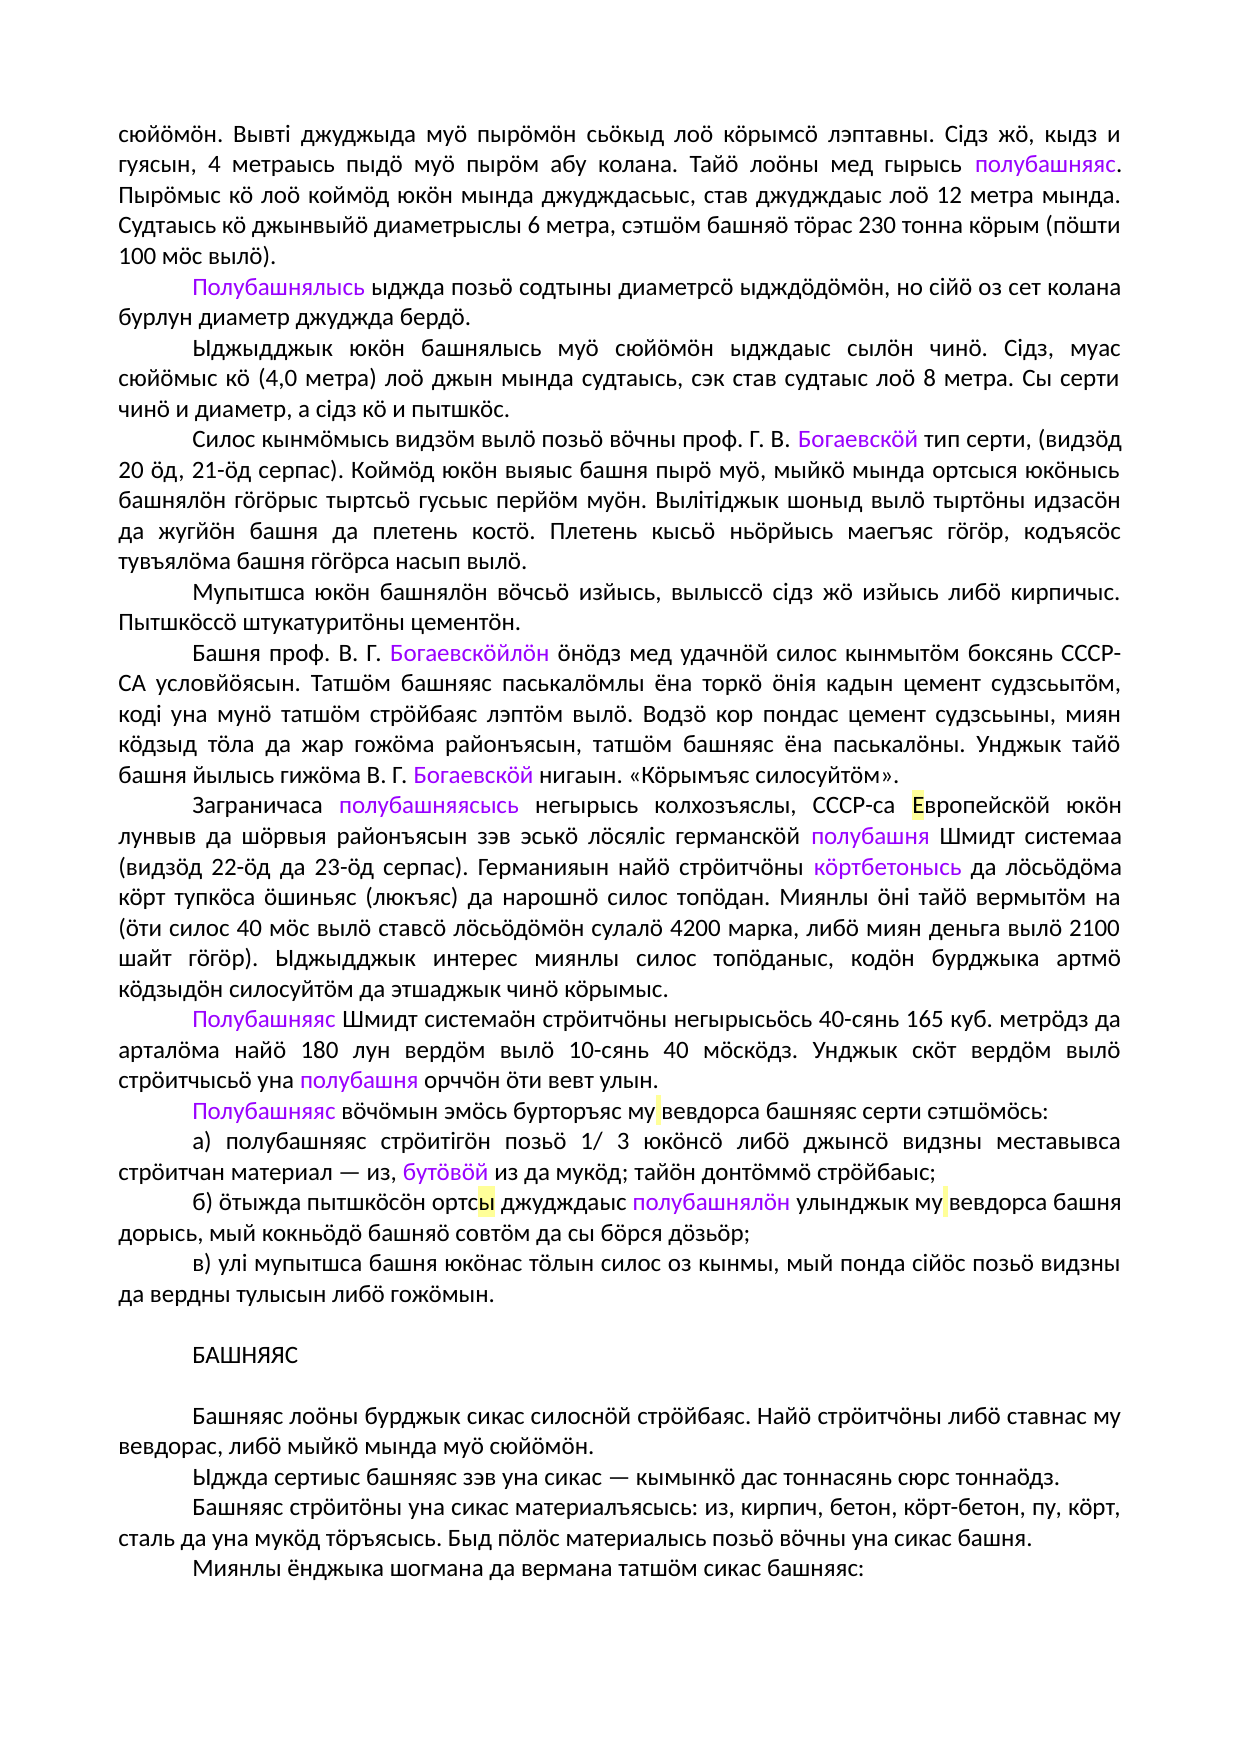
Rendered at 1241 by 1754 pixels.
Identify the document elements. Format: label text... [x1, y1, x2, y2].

text Полубашняяс вӧчӧмын эмӧсь бурторъяс му вевдорса башняяс серти сэтшӧмӧсь: [118, 1095, 1122, 1125]
text Башня проф. В. Г. Богаевскӧйлӧн ӧнӧдз мед удачнӧй силос кынмытӧм боксянь СССР-СА условйӧясын. Татшӧм башняяс паськалӧмлы ёна торкӧ ӧнія кадын цемент судзсьытӧм, коді уна мунӧ татшӧм стрӧйбаяс лэптӧм вылӧ. Водзӧ кор пондас цемент судзсьыны, миян кӧдзыд тӧла да жар гожӧма районъясын, татшӧм башняяс ёна паськалӧны. Унджык тайӧ башня йылысь гижӧма В. Г. Богаевскӧй нигаын. «Кӧрымъяс силосуйтӧм». [118, 637, 1122, 789]
text Силос кынмӧмысь видзӧм вылӧ позьӧ вӧчны проф. Г. В. Богаевскӧй тип серти, (видзӧд 20 ӧд, 21-ӧд серпас). Коймӧд юкӧн выяыс башня пырӧ муӧ, мыйкӧ мында ортсыся юкӧнысь башнялӧн гӧгӧрыс тыртсьӧ гусьыс перйӧм муӧн. Вылітіджык шоныд вылӧ тыртӧны идзасӧн да жугйӧн башня да плетень костӧ. Плетень кысьӧ ньӧрйысь маегъяс гӧгӧр, кодъясӧс тувъялӧма башня гӧгӧрса насып вылӧ. [118, 423, 1122, 576]
text БАШНЯЯС [118, 1339, 1122, 1369]
text Башняяс лоӧны бурджык сикас силоснӧй стрӧйбаяс. Найӧ стрӧитчӧны либӧ ставнас му вевдорас, либӧ мыйкӧ мында муӧ сюйӧмӧн. [118, 1400, 1122, 1461]
text в) улі мупытшса башня юкӧнас тӧлын силос оз кынмы, мый понда сійӧс позьӧ видзны да вердны тулысын либӧ гожӧмын. [118, 1247, 1122, 1308]
text а) полубашняяс стрӧитігӧн позьӧ 1/ 3 юкӧнсӧ либӧ джынсӧ видзны меставывса стрӧитчан материал — из, бутӧвӧй из да мукӧд; тайӧн донтӧммӧ стрӧйбаыс; [118, 1125, 1122, 1186]
text Ыджыдджык юкӧн башнялысь муӧ сюйӧмӧн ыдждаыс сылӧн чинӧ. Сідз, муас сюйӧмыс кӧ (4,0 метра) лоӧ джын мында судтаысь, сэк став судтаыс лоӧ 8 метра. Сы серти чинӧ и диаметр, а сідз кӧ и пытшкӧс. [118, 332, 1122, 423]
text Полубашняяс Шмидт системаӧн стрӧитчӧны негырысьӧсь 40-сянь 165 куб. метрӧдз да арталӧма найӧ 180 лун вердӧм вылӧ 10-сянь 40 мӧскӧдз. Унджык скӧт вердӧм вылӧ стрӧитчысьӧ уна полубашня орччӧн ӧти вевт улын. [118, 1003, 1122, 1095]
text Ыджда сертиыс башняяс зэв уна сикас — кымынкӧ дас тоннасянь сюрс тоннаӧдз. [118, 1461, 1122, 1492]
text Мупытшса юкӧн башнялӧн вӧчсьӧ изйысь, вылыссӧ сідз жӧ изйысь либӧ кирпичыс. Пытшкӧссӧ штукатуритӧны цементӧн. [118, 576, 1122, 637]
text сюйӧмӧн. Вывті джуджыда муӧ пырӧмӧн сьӧкыд лоӧ кӧрымсӧ лэптавны. Сідз жӧ, кыдз и гуясын, 4 метраысь пыдӧ муӧ пырӧм абу колана. Тайӧ лоӧны мед гырысь полубашняяс. Пырӧмыс кӧ лоӧ коймӧд юкӧн мында джудждасьыс, став джудждаыс лоӧ 12 метра мында. Судтаысь кӧ джынвыйӧ диаметрыслы 6 метра, сэтшӧм башняӧ тӧрас 230 тонна кӧрым (пӧшти 100 мӧс вылӧ). [118, 118, 1122, 271]
text Полубашнялысь ыджда позьӧ содтыны диаметрсӧ ыдждӧдӧмӧн, но сійӧ оз сет колана бурлун диаметр джуджда бердӧ. [118, 271, 1122, 332]
text Башняяс стрӧитӧны уна сикас материалъясысь: из, кирпич, бетон, кӧрт-бетон, пу, кӧрт, сталь да уна мукӧд тӧръясысь. Быд пӧлӧс материалысь позьӧ вӧчны уна сикас башня. [118, 1492, 1122, 1553]
text б) ӧтыжда пытшкӧсӧн ортсы джудждаыс полубашнялӧн улынджык му вевдорса башня дорысь, мый кокньӧдӧ башняӧ совтӧм да сы бӧрся дӧзьӧр; [118, 1186, 1122, 1247]
text Заграничаса полубашняясысь негырысь колхозъяслы, СССР-са Европейскӧй юкӧн лунвыв да шӧрвыя районъясын зэв эськӧ лӧсяліс германскӧй полубашня Шмидт системаа (видзӧд 22-ӧд да 23-ӧд серпас). Германияын найӧ стрӧитчӧны кӧртбетонысь да лӧсьӧдӧма кӧрт тупкӧса ӧшиньяс (люкъяс) да нарошнӧ силос топӧдан. Миянлы ӧні тайӧ вермытӧм на (ӧти силос 40 мӧс вылӧ ставсӧ лӧсьӧдӧмӧн сулалӧ 4200 марка, либӧ миян деньга вылӧ 2100 шайт гӧгӧр). Ыджыдджык интерес миянлы силос топӧданыс, кодӧн бурджыка артмӧ кӧдзыдӧн силосуйтӧм да этшаджык чинӧ кӧрымыс. [118, 789, 1122, 1003]
text Миянлы ёнджыка шогмана да вермана татшӧм сикас башняяс: [118, 1553, 1122, 1583]
